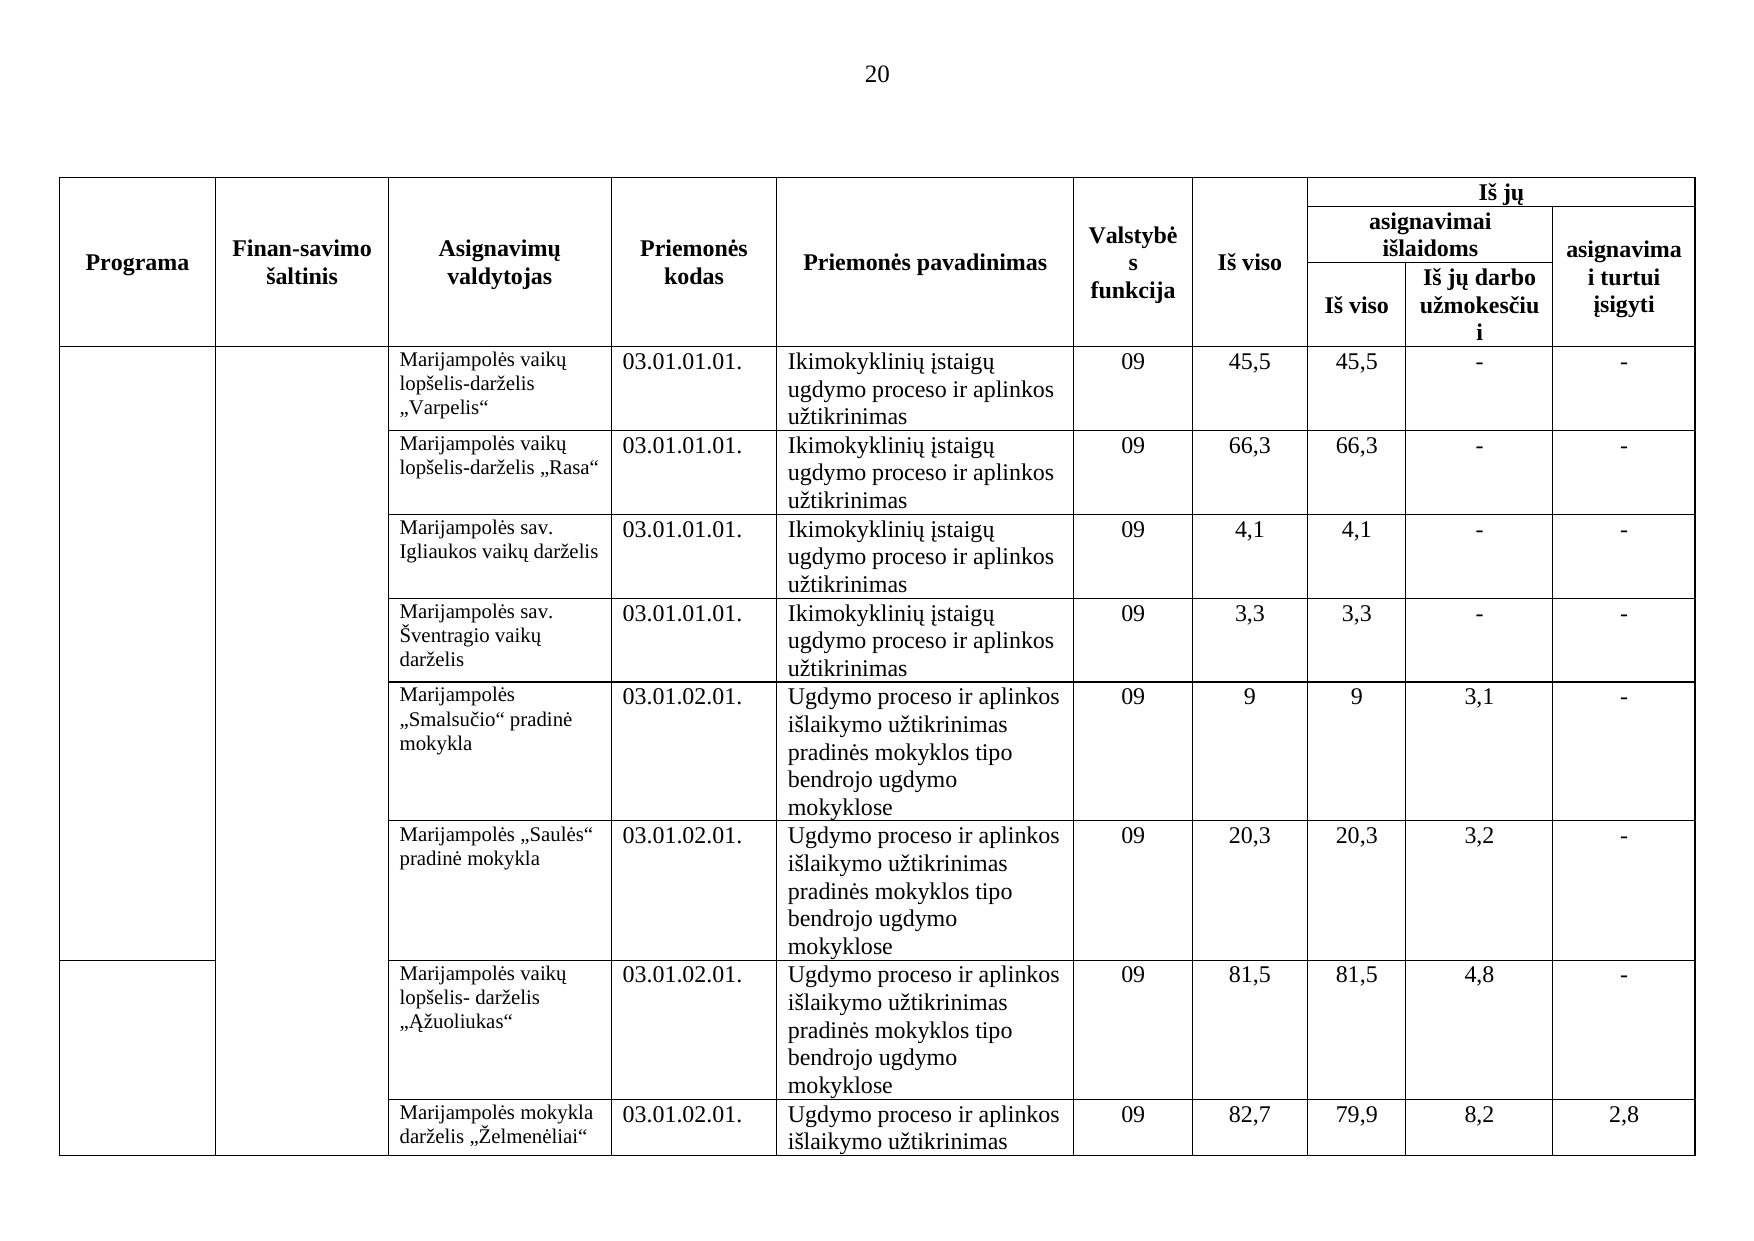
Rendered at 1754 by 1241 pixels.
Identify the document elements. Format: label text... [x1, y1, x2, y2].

table_header Iš viso [1193, 178, 1307, 346]
table_cell [60, 347, 215, 959]
table_cell 09 [1074, 683, 1192, 820]
table_cell 03.01.01.01. [612, 431, 776, 514]
table_cell Ikimokyklinių įstaigų ugdymo proceso ir aplinkos užtikrinimas [777, 599, 1073, 681]
table_cell 09 [1074, 821, 1192, 959]
table_cell 3,2 [1406, 821, 1552, 959]
table_cell - [1406, 431, 1552, 514]
table_cell asignavimai turtui įsigyti [1553, 207, 1694, 346]
table_cell 03.01.01.01. [612, 599, 776, 681]
table_cell 03.01.02.01. [612, 961, 776, 1098]
table_cell Marijampolės vaikų lopšelis- darželis „Ąžuoliukas“ [389, 961, 611, 1098]
table_cell - [1553, 347, 1694, 430]
table_header Programa [60, 178, 215, 346]
table_cell asignavimai išlaidoms [1308, 207, 1552, 262]
table_cell 81,5 [1193, 961, 1307, 1098]
table_cell 09 [1074, 1100, 1192, 1155]
table_cell Ugdymo proceso ir aplinkos išlaikymo užtikrinimas pradinės mokyklos tipo bendrojo ugdymo mokyklose [777, 821, 1073, 959]
table_cell - [1406, 599, 1552, 681]
table_cell 3,3 [1193, 599, 1307, 681]
table_header Valstybės funkcija [1074, 178, 1192, 346]
table_cell 8,2 [1406, 1100, 1552, 1155]
table_cell - [1406, 347, 1552, 430]
table_header Finan-savimo šaltinis [216, 178, 388, 346]
table_header Asignavimų valdytojas [389, 178, 611, 346]
table_cell 81,5 [1308, 961, 1405, 1098]
table_cell Ugdymo proceso ir aplinkos išlaikymo užtikrinimas pradinės mokyklos tipo bendrojo ugdymo mokyklose [777, 961, 1073, 1098]
table_cell Ikimokyklinių įstaigų ugdymo proceso ir aplinkos užtikrinimas [777, 431, 1073, 514]
table_cell 09 [1074, 347, 1192, 430]
table_cell Iš jų darbo užmokesčiui [1406, 263, 1552, 346]
table_header Priemonės kodas [612, 178, 776, 346]
table_cell 09 [1074, 515, 1192, 597]
table_cell Marijampolės „Smalsučio“ pradinė mokykla [389, 683, 611, 820]
table_cell 45,5 [1308, 347, 1405, 430]
table_header Iš jų [1308, 178, 1694, 206]
table_cell 3,1 [1406, 683, 1552, 820]
table_cell Ikimokyklinių įstaigų ugdymo proceso ir aplinkos užtikrinimas [777, 347, 1073, 430]
table_cell 3,3 [1308, 599, 1405, 681]
table_cell Marijampolės mokykla darželis „Želmenėliai“ [389, 1100, 611, 1155]
table_cell 79,9 [1308, 1100, 1405, 1155]
table_cell 03.01.02.01. [612, 1100, 776, 1155]
table_cell 03.01.02.01. [612, 683, 776, 820]
table_cell 4,1 [1193, 515, 1307, 597]
table_cell 03.01.02.01. [612, 821, 776, 959]
table_cell Ugdymo proceso ir aplinkos išlaikymo užtikrinimas [777, 1100, 1073, 1155]
table_cell 09 [1074, 431, 1192, 514]
table_cell - [1406, 515, 1552, 597]
table_cell - [1553, 599, 1694, 681]
table_cell - [1553, 515, 1694, 597]
table_cell 4,1 [1308, 515, 1405, 597]
table_cell 09 [1074, 961, 1192, 1098]
table_cell Ikimokyklinių įstaigų ugdymo proceso ir aplinkos užtikrinimas [777, 515, 1073, 597]
table_cell Ugdymo proceso ir aplinkos išlaikymo užtikrinimas pradinės mokyklos tipo bendrojo ugdymo mokyklose [777, 683, 1073, 820]
table_cell 20,3 [1308, 821, 1405, 959]
table_cell 9 [1308, 683, 1405, 820]
table_cell Marijampolės sav. Igliaukos vaikų darželis [389, 515, 611, 597]
table_cell 66,3 [1193, 431, 1307, 514]
table_cell 82,7 [1193, 1100, 1307, 1155]
table_cell 4,8 [1406, 961, 1552, 1098]
table_cell [216, 347, 388, 1155]
table_cell - [1553, 683, 1694, 820]
table_cell 2,8 [1553, 1100, 1694, 1155]
table_cell 09 [1074, 599, 1192, 681]
table_cell Marijampolės vaikų lopšelis-darželis „Varpelis“ [389, 347, 611, 430]
table_cell 03.01.01.01. [612, 347, 776, 430]
table_cell Marijampolės „Saulės“ pradinė mokykla [389, 821, 611, 959]
table_header Priemonės pavadinimas [777, 178, 1073, 346]
table_cell 45,5 [1193, 347, 1307, 430]
table_cell 03.01.01.01. [612, 515, 776, 597]
table_cell - [1553, 961, 1694, 1098]
table_cell 9 [1193, 683, 1307, 820]
table_cell 20,3 [1193, 821, 1307, 959]
table_cell [60, 961, 215, 1155]
table_cell - [1553, 821, 1694, 959]
table_cell Marijampolės sav. Šventragio vaikų darželis [389, 599, 611, 681]
table_cell Marijampolės vaikų lopšelis-darželis „Rasa“ [389, 431, 611, 514]
table_cell Iš viso [1308, 263, 1405, 346]
table_cell - [1553, 431, 1694, 514]
table_cell 66,3 [1308, 431, 1405, 514]
